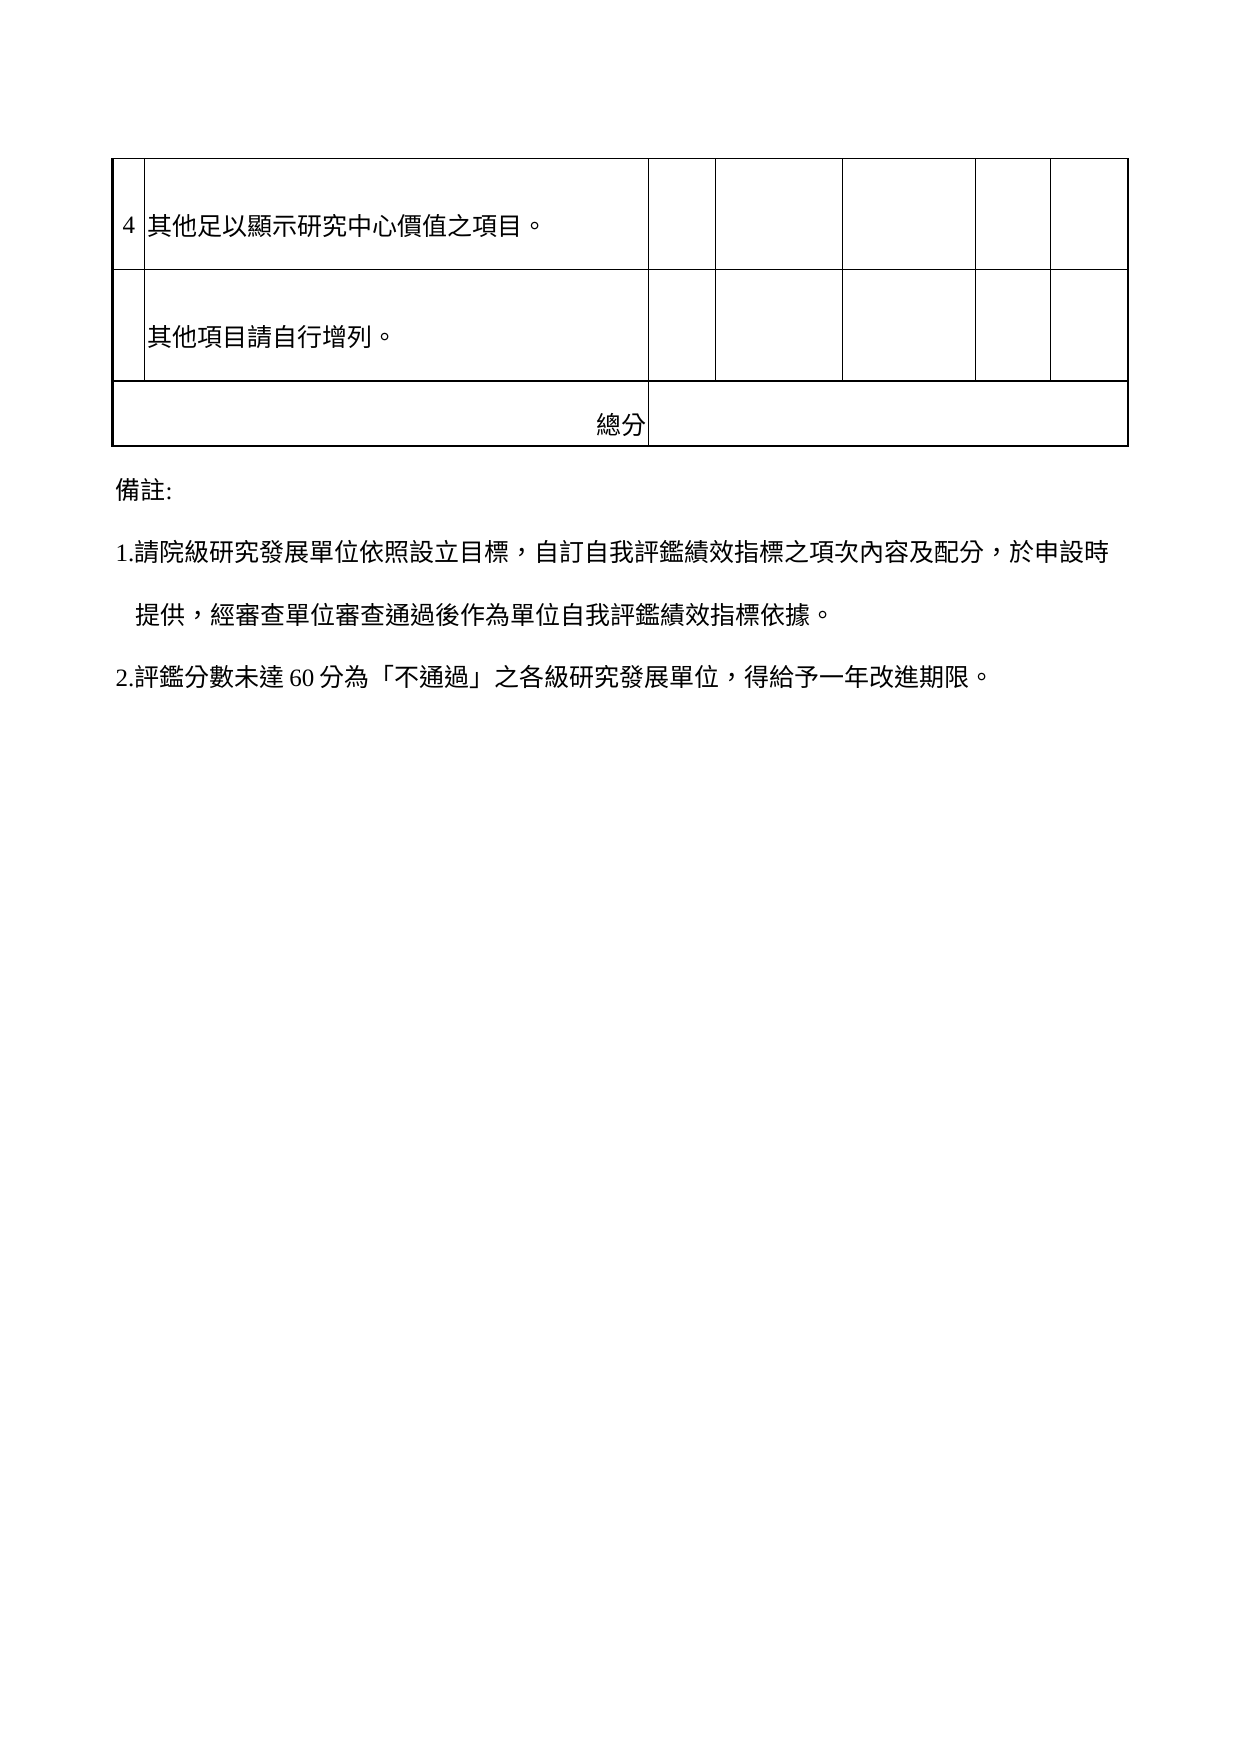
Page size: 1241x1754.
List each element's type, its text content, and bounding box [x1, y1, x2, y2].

table_cell [716, 270, 842, 380]
table_cell [976, 270, 1050, 380]
table_cell 備註: 1.請院級研究發展單位依照設立目標，自訂自我評鑑績效指標之項次內容及配分，於申設時提供，經審查單位審查通過後作為單位自我評鑑績效指標依據。 2.評鑑分數未達60分為「不通過」之各級研究發展單位，得給予一年改進期限。 [113, 447, 1128, 759]
table_cell 其他足以顯示研究中心價值之項目。 [145, 159, 648, 269]
table_cell [114, 270, 144, 380]
table_cell [1051, 270, 1127, 380]
table_cell 總分 [114, 382, 648, 445]
table_cell [649, 382, 1127, 445]
table_cell [1051, 159, 1127, 269]
table_cell [649, 270, 715, 380]
table_cell [843, 270, 975, 380]
table_cell 其他項目請自行增列。 [145, 270, 648, 380]
table_cell 4 [114, 159, 144, 269]
table_cell [976, 159, 1050, 269]
table_cell [649, 159, 715, 269]
table_cell [843, 159, 975, 269]
table_cell [716, 159, 842, 269]
